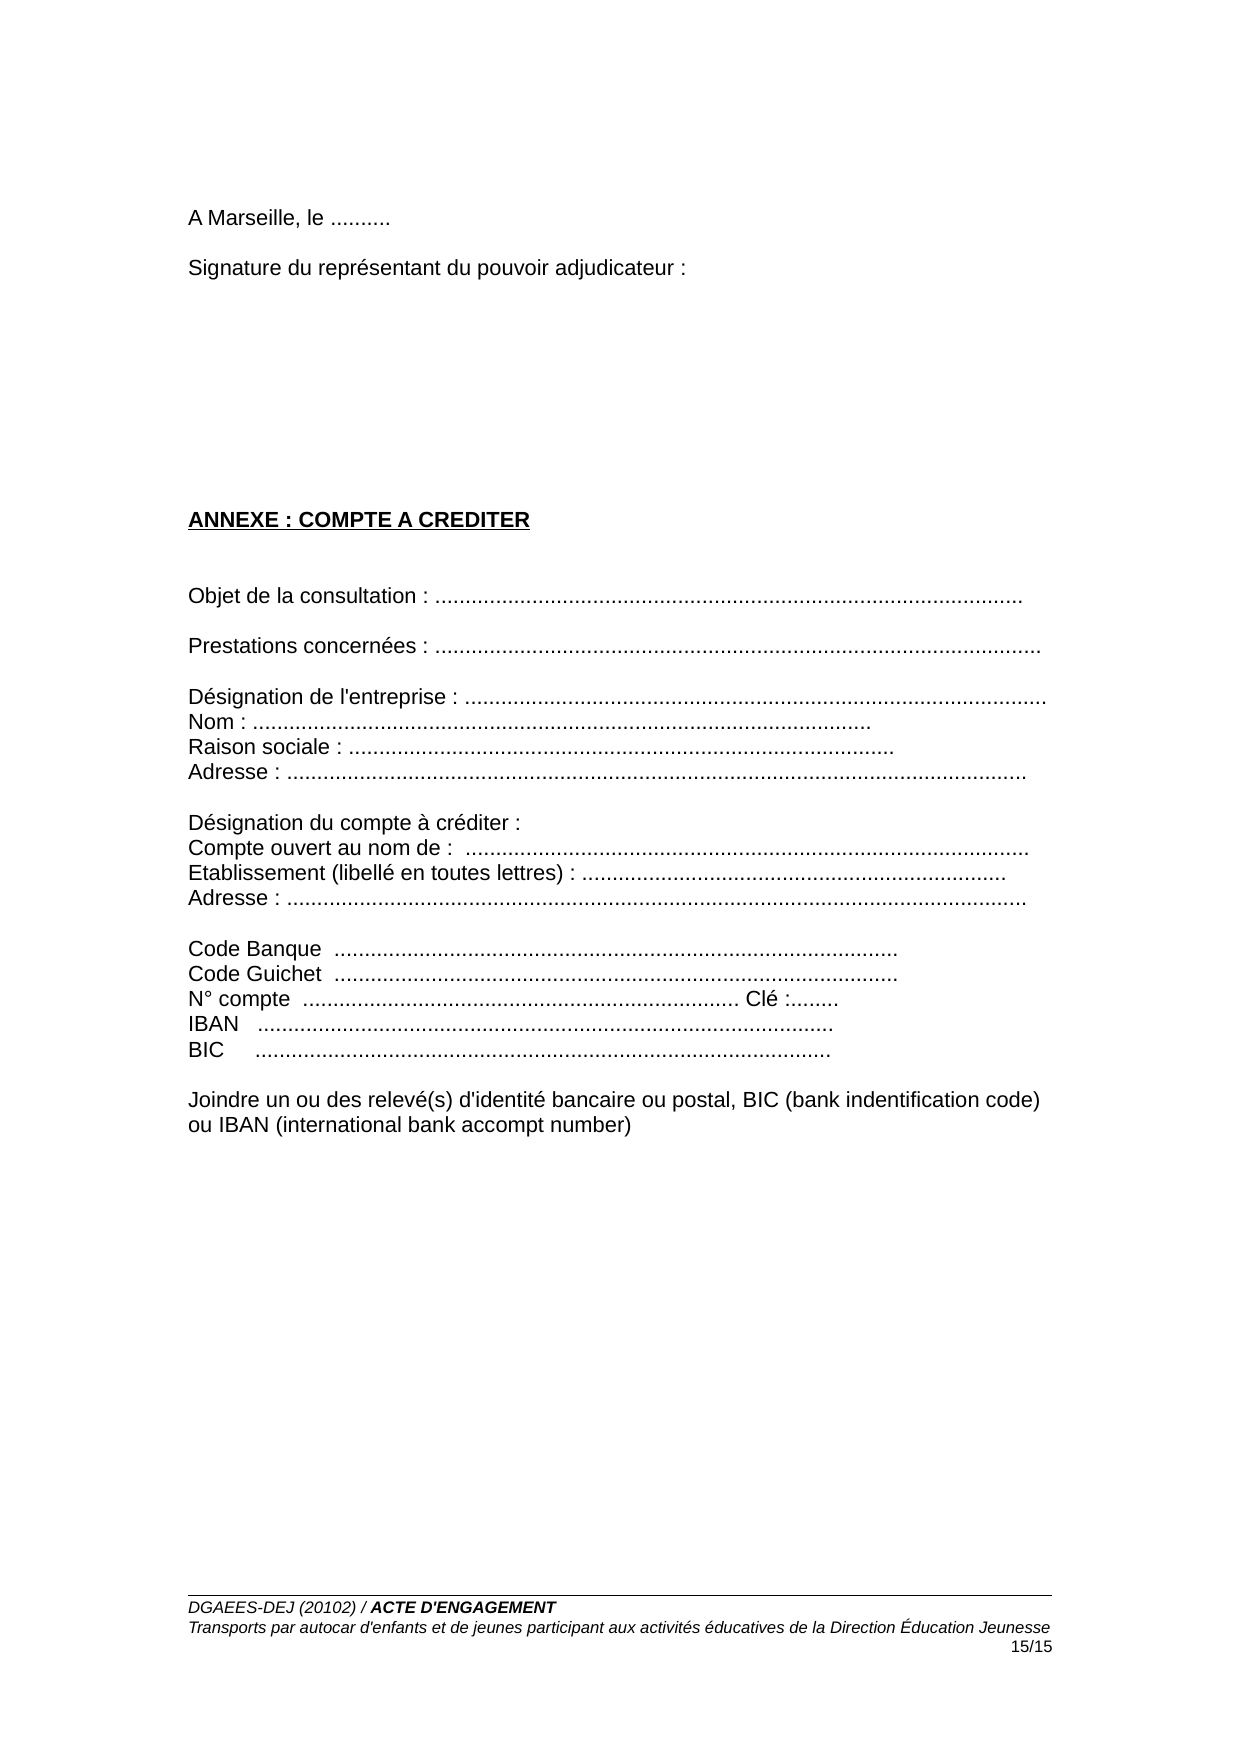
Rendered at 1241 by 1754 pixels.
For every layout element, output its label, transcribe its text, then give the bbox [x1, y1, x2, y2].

text Adresse : .......................................................................................................................... [188, 759, 1052, 784]
text Adresse : .......................................................................................................................... [188, 885, 1052, 910]
text Prestations concernées : .................................................................................................... [188, 633, 1052, 658]
text A Marseille, le .......... [188, 204, 1052, 230]
text N° compte ........................................................................ Clé :........ [188, 986, 1052, 1011]
text ANNEXE : COMPTE A CREDITER [188, 507, 1052, 532]
text Compte ouvert au nom de : ............................................................................................. [188, 835, 1052, 860]
text Signature du représentant du pouvoir adjudicateur : [188, 255, 1052, 280]
text Objet de la consultation : ................................................................................................. [188, 583, 1052, 608]
text Code Banque ............................................................................................. [188, 936, 1052, 961]
text Raison sociale : .......................................................................................... [188, 734, 1052, 759]
text Nom : ...................................................................................................... [188, 709, 1052, 734]
text Joindre un ou des relevé(s) d'identité bancaire ou postal, BIC (bank indentification code) ou IBAN (international bank accompt number) [188, 1087, 1052, 1137]
text Désignation de l'entreprise : ................................................................................................ [188, 683, 1052, 709]
text Code Guichet ............................................................................................. [188, 961, 1052, 986]
text BIC ............................................................................................... [188, 1036, 1052, 1062]
text IBAN ............................................................................................... [188, 1011, 1052, 1036]
text Désignation du compte à créditer : [188, 809, 1052, 835]
text Etablissement (libellé en toutes lettres) : ...................................................................... [188, 860, 1052, 885]
